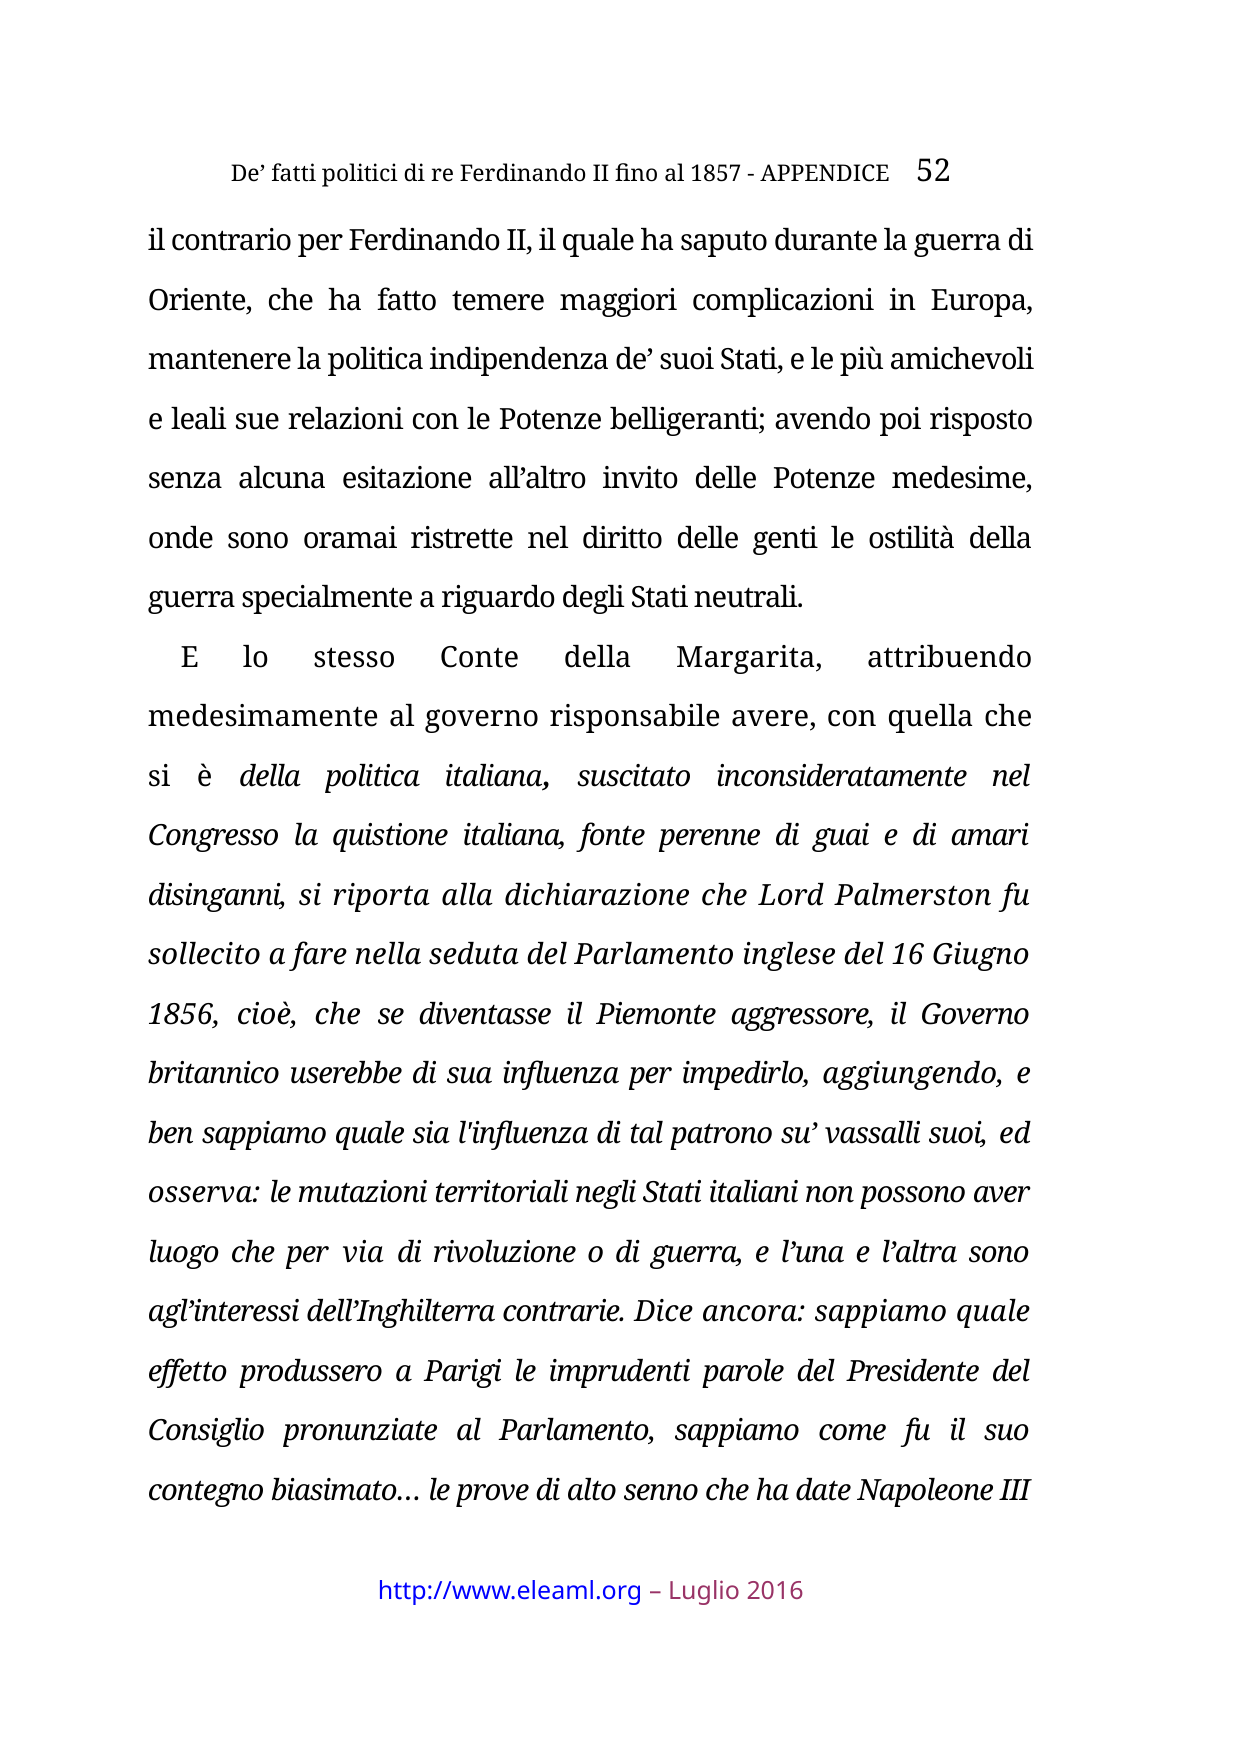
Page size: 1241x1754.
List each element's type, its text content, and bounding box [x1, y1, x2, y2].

text il contrario per Ferdinando II, il quale ha saputo durante la guerra di Oriente, che ha fatto temere maggiori complicazioni in Europa, mantenere la politica indipendenza de’ suoi Stati, e le più amichevoli e leali sue relazioni con le Potenze belligeranti; avendo poi risposto senza alcuna esitazione all’altro invito delle Potenze medesime, onde sono oramai ristrette nel diritto delle genti le ostilità della guerra specialmente a riguardo degli Stati neutrali. [148, 220, 1033, 616]
text E lo stesso Conte della Margarita, attribuendo medesimamente al governo risponsabile avere, con quella che si è della politica italiana, suscitato inconsideratamente nel Congresso la quistione italiana, fonte perenne di guai e di amari disinganni, si riporta alla dichiarazione che Lord Palmerston fu sollecito a fare nella seduta del Parlamento inglese del 16 Giugno 1856, cioè, che se diventasse il Piemonte aggressore, il Governo britannico userebbe di sua influenza per impedirlo, aggiungendo, e ben sappiamo quale sia l'influenza di tal patrono su’ vassalli suoi, ed osserva: le mutazioni territoriali negli Stati italiani non possono aver luogo che per via di rivoluzione o di guerra, e l’una e l’altra sono agl’interessi dell’Inghilterra contrarie. Dice ancora: sappiamo quale effetto produssero a Parigi le imprudenti parole del Presidente del Consiglio pronunziate al Parlamento, sappiamo come fu il suo contegno biasimato… le prove di alto senno che ha date Napoleone III [148, 636, 1033, 1508]
